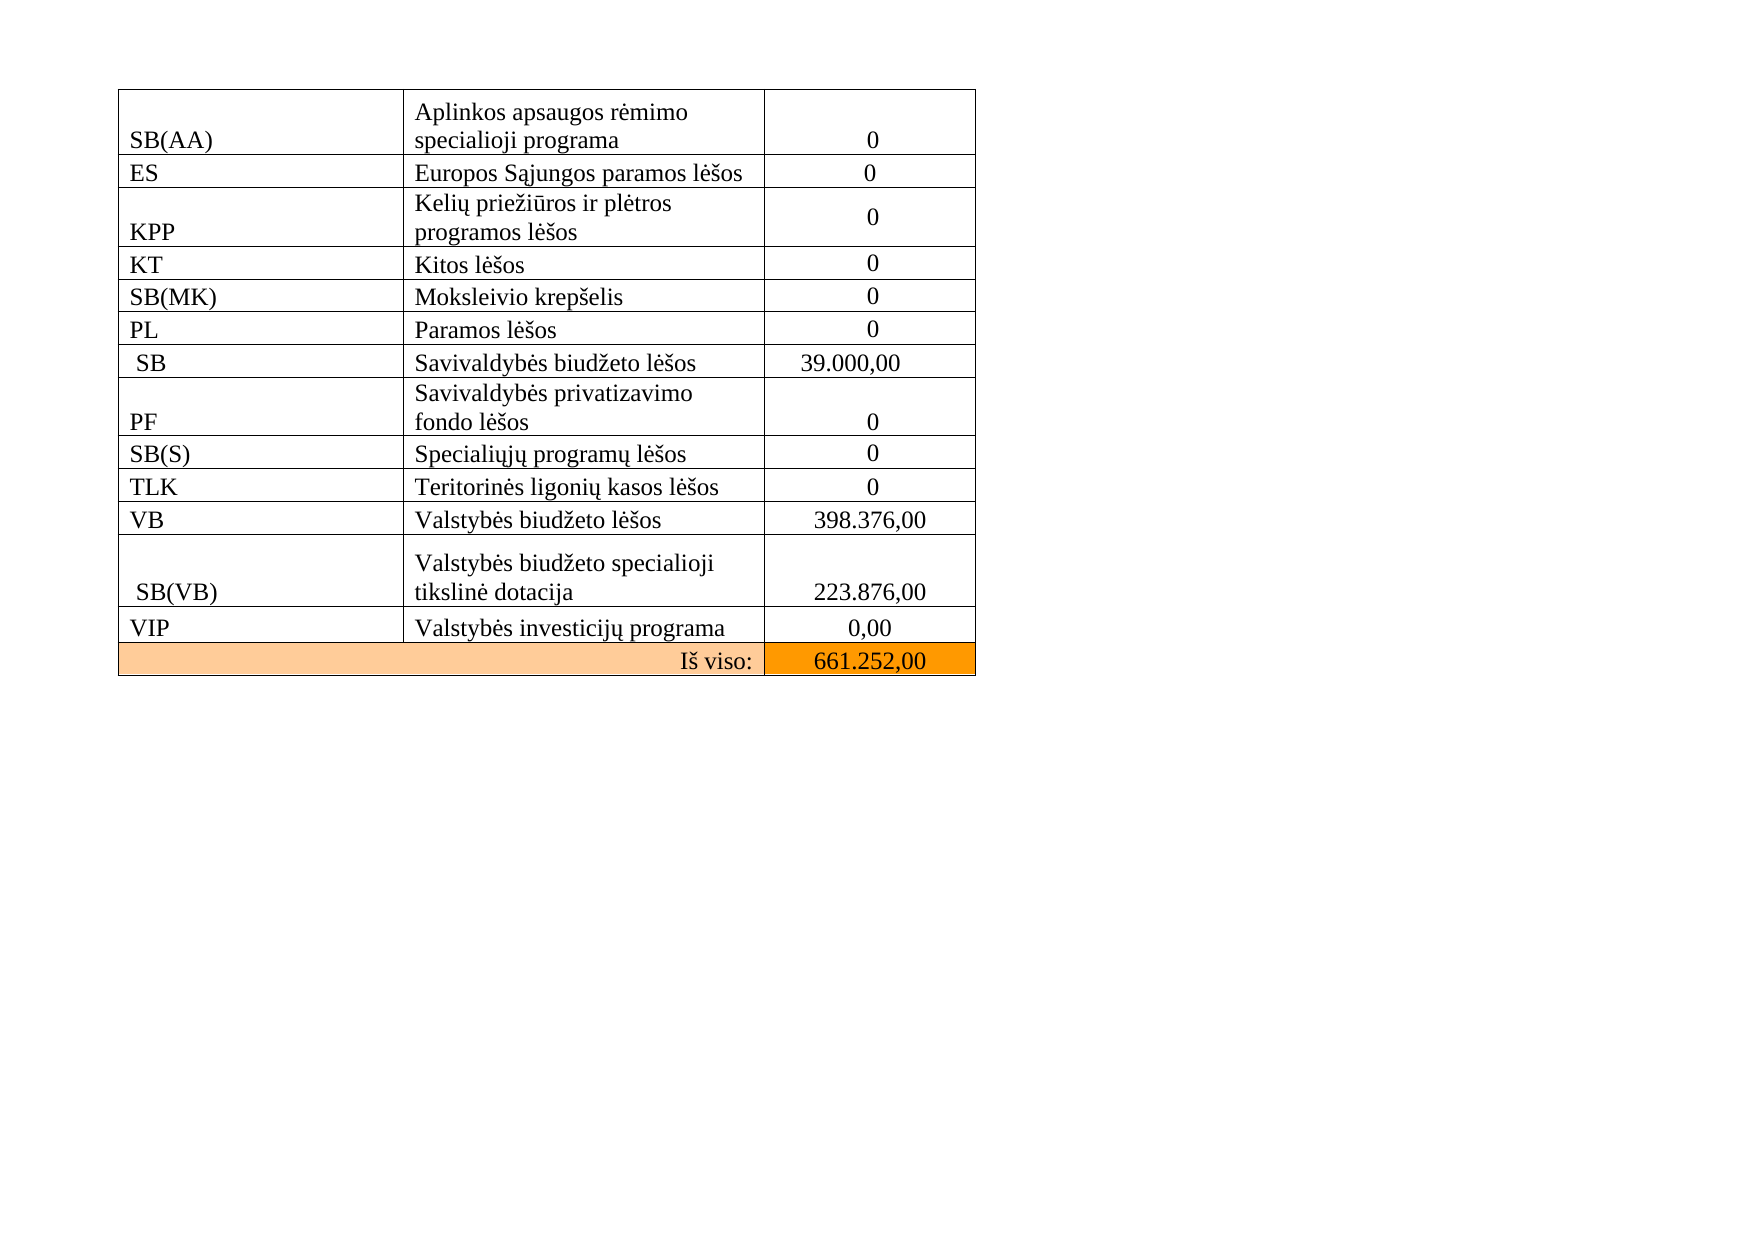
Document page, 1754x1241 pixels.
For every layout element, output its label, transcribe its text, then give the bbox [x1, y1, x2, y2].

table_cell Paramos lėšos [404, 312, 764, 344]
table_cell 0 [765, 436, 975, 468]
table_cell 0 [765, 280, 975, 311]
table_cell [1262, 279, 1451, 311]
table_cell 223.876,00 [765, 535, 975, 606]
table_cell 661.252,00 [765, 643, 975, 674]
table_cell SB(MK) [119, 280, 403, 311]
table_cell [1451, 468, 1633, 501]
table_cell [976, 279, 1015, 311]
table_cell [1015, 344, 1146, 377]
table_cell Kelių priežiūros ir plėtros programos lėšos [404, 188, 764, 246]
table_cell [1451, 435, 1633, 468]
table_cell [1262, 606, 1451, 642]
table_cell [976, 435, 1015, 468]
table_cell [1146, 435, 1262, 468]
table_cell Iš viso: [119, 643, 764, 674]
table_cell 0 [765, 188, 975, 246]
table_cell [1146, 279, 1262, 311]
table_cell [1015, 246, 1146, 278]
table_cell [1015, 435, 1146, 468]
table_cell Europos Sąjungos paramos lėšos [404, 155, 764, 187]
table_cell Kitos lėšos [404, 247, 764, 278]
table_cell TLK [119, 469, 403, 501]
table_cell 398.376,00 [765, 502, 975, 534]
table_cell SB(VB) [119, 535, 403, 606]
table_cell ES [119, 155, 403, 187]
table_cell PL [119, 312, 403, 344]
table_cell [1262, 435, 1451, 468]
table_cell 0 [765, 312, 975, 344]
table_cell VB [119, 502, 403, 534]
table_cell 0 [765, 469, 975, 501]
table_cell [1262, 311, 1451, 344]
table_cell Valstybės biudžeto lėšos [404, 502, 764, 534]
table_cell [976, 468, 1015, 501]
table_cell KPP [119, 188, 403, 246]
table_cell [976, 534, 1015, 606]
table_cell [1146, 89, 1262, 154]
table_cell [1015, 606, 1146, 642]
table_cell [1146, 377, 1262, 435]
table_cell [1451, 279, 1633, 311]
table_cell [1015, 187, 1146, 246]
table_cell Valstybės investicijų programa [404, 607, 764, 642]
table_cell [976, 187, 1015, 246]
table_cell [1451, 344, 1633, 377]
table_cell Specialiųjų programų lėšos [404, 436, 764, 468]
table_cell [1015, 534, 1146, 606]
table_cell [1262, 154, 1451, 187]
table_cell Valstybės biudžeto specialioji tikslinė dotacija [404, 535, 764, 606]
table_cell [1262, 534, 1451, 606]
table_cell Aplinkos apsaugos rėmimo specialioji programa [404, 90, 764, 154]
table_cell [1262, 642, 1451, 674]
table_cell KT [119, 247, 403, 278]
table_cell [1015, 279, 1146, 311]
table_cell [1451, 89, 1633, 154]
table_cell [1146, 606, 1262, 642]
table_cell Moksleivio krepšelis [404, 280, 764, 311]
table_cell [1015, 642, 1146, 674]
table_cell [1451, 606, 1633, 642]
table_cell [976, 501, 1015, 534]
table_cell [976, 344, 1015, 377]
table_cell [1451, 501, 1633, 534]
table_cell [1451, 377, 1633, 435]
table_cell 0 [765, 155, 975, 187]
table_cell 0 [765, 247, 975, 278]
table_cell [976, 606, 1015, 642]
table_cell [976, 642, 1015, 674]
table_cell [976, 377, 1015, 435]
table_cell [1015, 501, 1146, 534]
table_cell [1262, 89, 1451, 154]
table_cell [976, 89, 1015, 154]
table_cell [1451, 154, 1633, 187]
table_cell [1015, 468, 1146, 501]
table_cell Savivaldybės privatizavimo fondo lėšos [404, 378, 764, 435]
table_cell 0 [765, 90, 975, 154]
table_cell [1451, 187, 1633, 246]
table_cell 0 [765, 378, 975, 435]
table_cell [1451, 246, 1633, 278]
table_cell [1146, 246, 1262, 278]
table_cell [1146, 642, 1262, 674]
table_cell PF [119, 378, 403, 435]
table_cell Savivaldybės biudžeto lėšos [404, 345, 764, 377]
table_cell 0,00 [765, 607, 975, 642]
table_cell [1015, 89, 1146, 154]
table_cell SB(S) [119, 436, 403, 468]
table_cell [1451, 311, 1633, 344]
table_cell [1451, 534, 1633, 606]
table_cell [1146, 154, 1262, 187]
table_cell 39.000,00 [765, 345, 975, 377]
table_cell VIP [119, 607, 403, 642]
table_cell Teritorinės ligonių kasos lėšos [404, 469, 764, 501]
table_cell [976, 246, 1015, 278]
table_cell SB(AA) [119, 90, 403, 154]
table_cell [1146, 468, 1262, 501]
table_cell [1262, 468, 1451, 501]
table_cell [976, 154, 1015, 187]
table_cell [1146, 501, 1262, 534]
table_cell [1262, 377, 1451, 435]
table_cell [1262, 501, 1451, 534]
table_cell [1146, 187, 1262, 246]
table_cell [1451, 642, 1633, 674]
table_cell [1015, 377, 1146, 435]
table_cell [1262, 344, 1451, 377]
table_cell [1146, 344, 1262, 377]
table_cell [1262, 246, 1451, 278]
table_cell SB [119, 345, 403, 377]
table_cell [1146, 534, 1262, 606]
table_cell [1015, 154, 1146, 187]
table_cell [976, 311, 1015, 344]
table_cell [1015, 311, 1146, 344]
table_cell [1146, 311, 1262, 344]
table_cell [1262, 187, 1451, 246]
